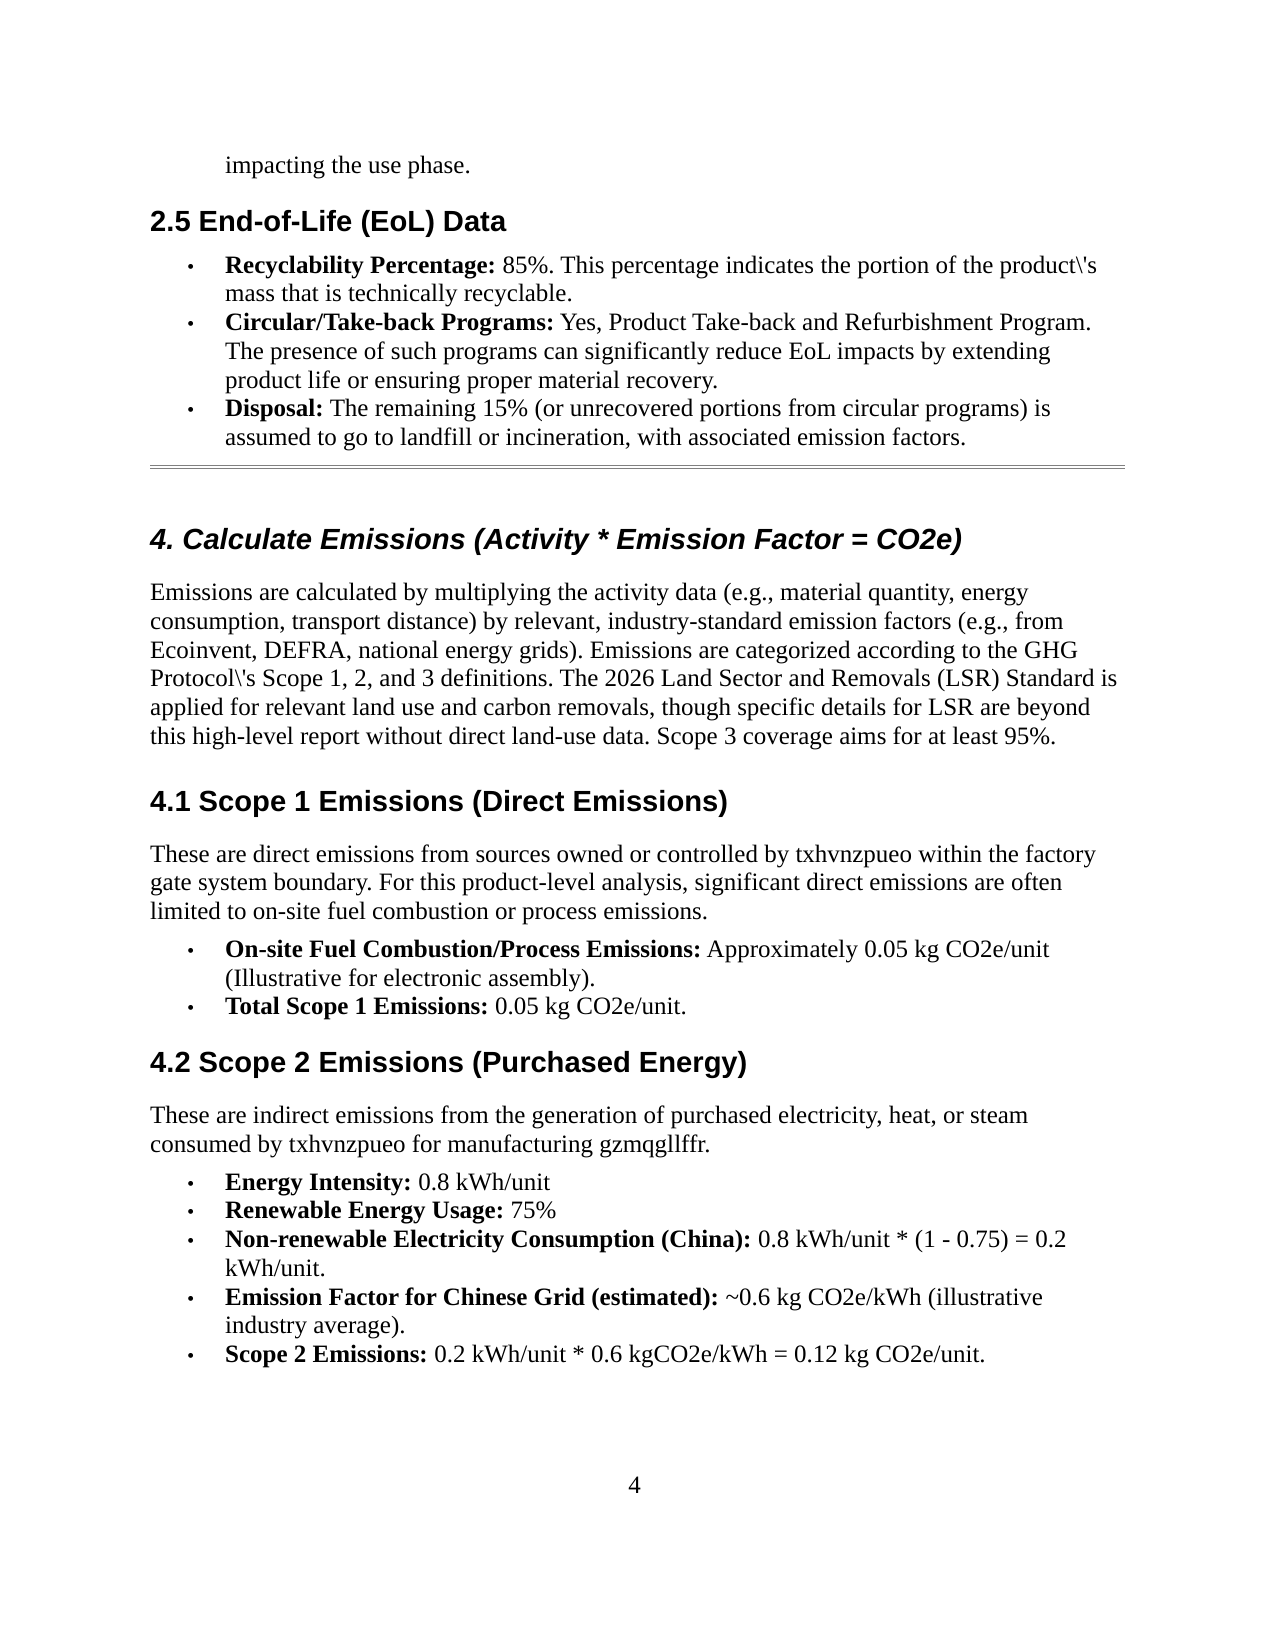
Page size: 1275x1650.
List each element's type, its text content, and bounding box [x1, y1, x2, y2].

list Total Scope 1 Emissions: 0.05 kg CO2e/unit. [187, 991, 1125, 1020]
subtitle 4.2 Scope 2 Emissions (Purchased Energy) [150, 1045, 1125, 1079]
list On-site Fuel Combustion/Process Emissions: Approximately 0.05 kg CO2e/unit (Illustrative for electronic assembly). [187, 934, 1125, 991]
list Non-renewable Electricity Consumption (China): 0.8 kWh/unit * (1 - 0.75) = 0.2 kWh/unit. [187, 1224, 1125, 1282]
list Disposal: The remaining 15% (or unrecovered portions from circular programs) is assumed to go to landfill or incineration, with associated emission factors. [187, 393, 1125, 451]
subtitle 4.1 Scope 1 Emissions (Direct Emissions) [150, 784, 1125, 817]
list Energy Intensity: 0.8 kWh/unit [187, 1167, 1125, 1195]
text These are indirect emissions from the generation of purchased electricity, heat, or steam consumed by txhvnzpueo for manufacturing gzmqgllffr. [150, 1100, 1125, 1158]
text These are direct emissions from sources owned or controlled by txhvnzpueo within the factory gate system boundary. For this product-level analysis, significant direct emissions are often limited to on-site fuel combustion or process emissions. [150, 839, 1125, 925]
list Emission Factor for Chinese Grid (estimated): ~0.6 kg CO2e/kWh (illustrative industry average). [187, 1282, 1125, 1339]
subtitle 4. Calculate Emissions (Activity * Emission Factor = CO2e) [150, 522, 1125, 556]
list Renewable Energy Usage: 75% [187, 1195, 1125, 1224]
text Emissions are calculated by multiplying the activity data (e.g., material quantity, energy consumption, transport distance) by relevant, industry-standard emission factors (e.g., from Ecoinvent, DEFRA, national energy grids). Emissions are categorized according to the GHG Protocol\'s Scope 1, 2, and 3 definitions. The 2026 Land Sector and Removals (LSR) Standard is applied for relevant land use and carbon removals, though specific details for LSR are beyond this high-level report without direct land-use data. Scope 3 coverage aims for at least 95%. [150, 577, 1125, 750]
list Scope 2 Emissions: 0.2 kWh/unit * 0.6 kgCO2e/kWh = 0.12 kg CO2e/unit. [187, 1339, 1125, 1368]
list impacting the use phase. [187, 150, 1125, 179]
list Circular/Take-back Programs: Yes, Product Take-back and Refurbishment Program. The presence of such programs can significantly reduce EoL impacts by extending product life or ensuring proper material recovery. [187, 307, 1125, 393]
subtitle 2.5 End-of-Life (EoL) Data [150, 204, 1125, 237]
list Recyclability Percentage: 85%. This percentage indicates the portion of the product\'s mass that is technically recyclable. [187, 250, 1125, 307]
